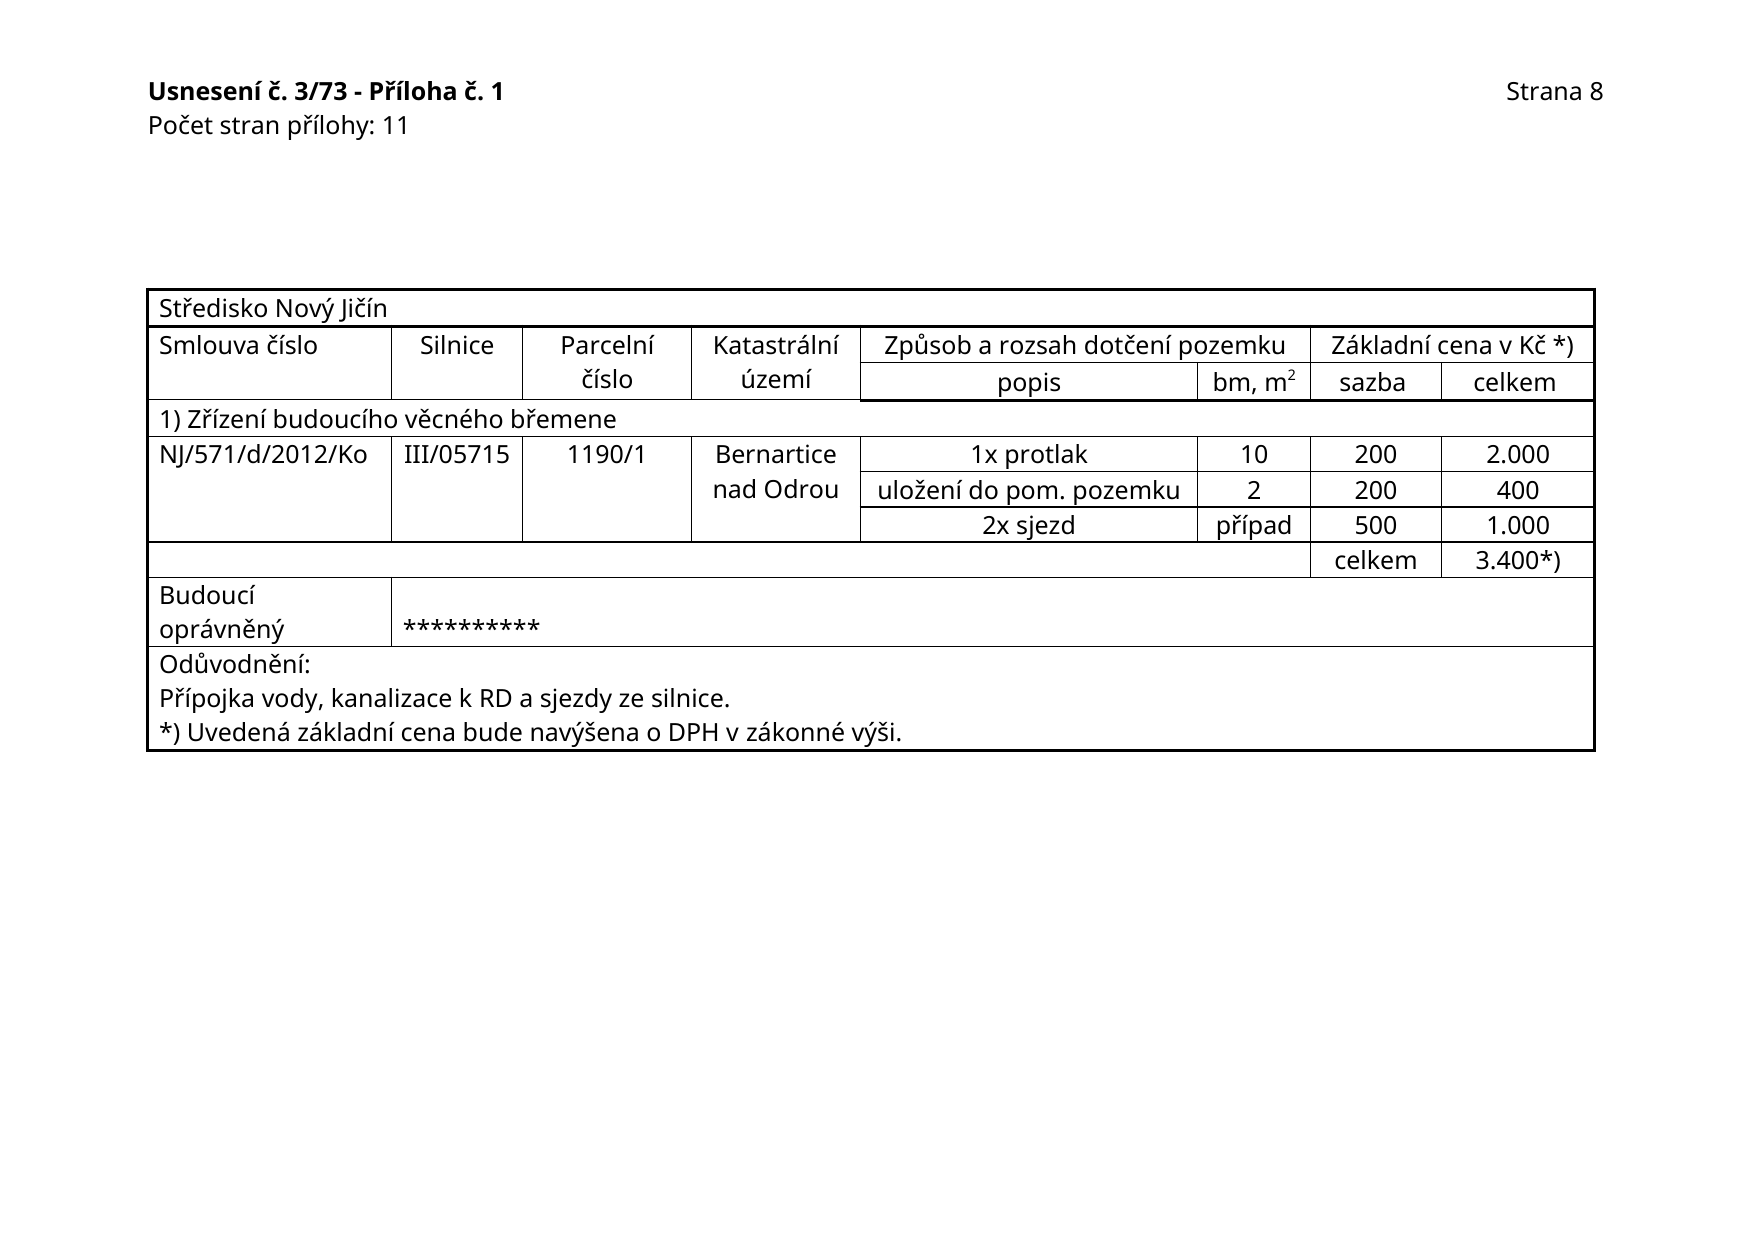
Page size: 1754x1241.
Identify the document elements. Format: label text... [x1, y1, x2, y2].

table_cell 2x sjezd [861, 508, 1197, 541]
table_cell sazba [1311, 363, 1441, 399]
table_cell 2 [1198, 472, 1310, 506]
table_cell Parcelní číslo [523, 328, 691, 399]
table_cell Budoucí oprávněný [149, 578, 391, 646]
table_cell popis [861, 363, 1197, 399]
table_cell 2.000 [1442, 437, 1593, 471]
table_cell [149, 543, 1310, 577]
table_cell Smlouva číslo [149, 328, 391, 399]
table_cell Katastrální území [692, 328, 860, 399]
table_cell NJ/571/d/2012/Ko [149, 437, 391, 541]
table_cell Základní cena v Kč *) [1311, 328, 1593, 362]
table_cell Silnice [392, 328, 522, 399]
table_cell 1x protlak [861, 437, 1197, 471]
table_cell 400 [1442, 472, 1593, 506]
table_cell 10 [1198, 437, 1310, 471]
table_cell 500 [1311, 508, 1441, 541]
table_cell uložení do pom. pozemku [861, 472, 1197, 506]
table_cell celkem [1442, 363, 1593, 399]
table_cell III/05715 [392, 437, 522, 541]
table_cell 1) Zřízení budoucího věcného břemene [149, 400, 1593, 436]
table_cell 200 [1311, 472, 1441, 506]
table_cell případ [1198, 508, 1310, 541]
table_cell 1190/1 [523, 437, 691, 541]
table_cell celkem [1311, 543, 1441, 577]
table_cell ********** [392, 578, 1593, 646]
table_cell Způsob a rozsah dotčení pozemku [861, 328, 1310, 362]
table_cell 1.000 [1442, 508, 1593, 541]
table_cell 200 [1311, 437, 1441, 471]
table_cell 3.400*) [1442, 543, 1593, 577]
table_cell bm, m2 [1198, 363, 1310, 399]
table_cell Odůvodnění: Přípojka vody, kanalizace k RD a sjezdy ze silnice. *) Uvedená základní cena bude navýšena o DPH v zákonné výši. [149, 647, 1593, 749]
table_header Středisko Nový Jičín [149, 291, 1593, 324]
table_cell Bernartice nad Odrou [692, 437, 860, 541]
